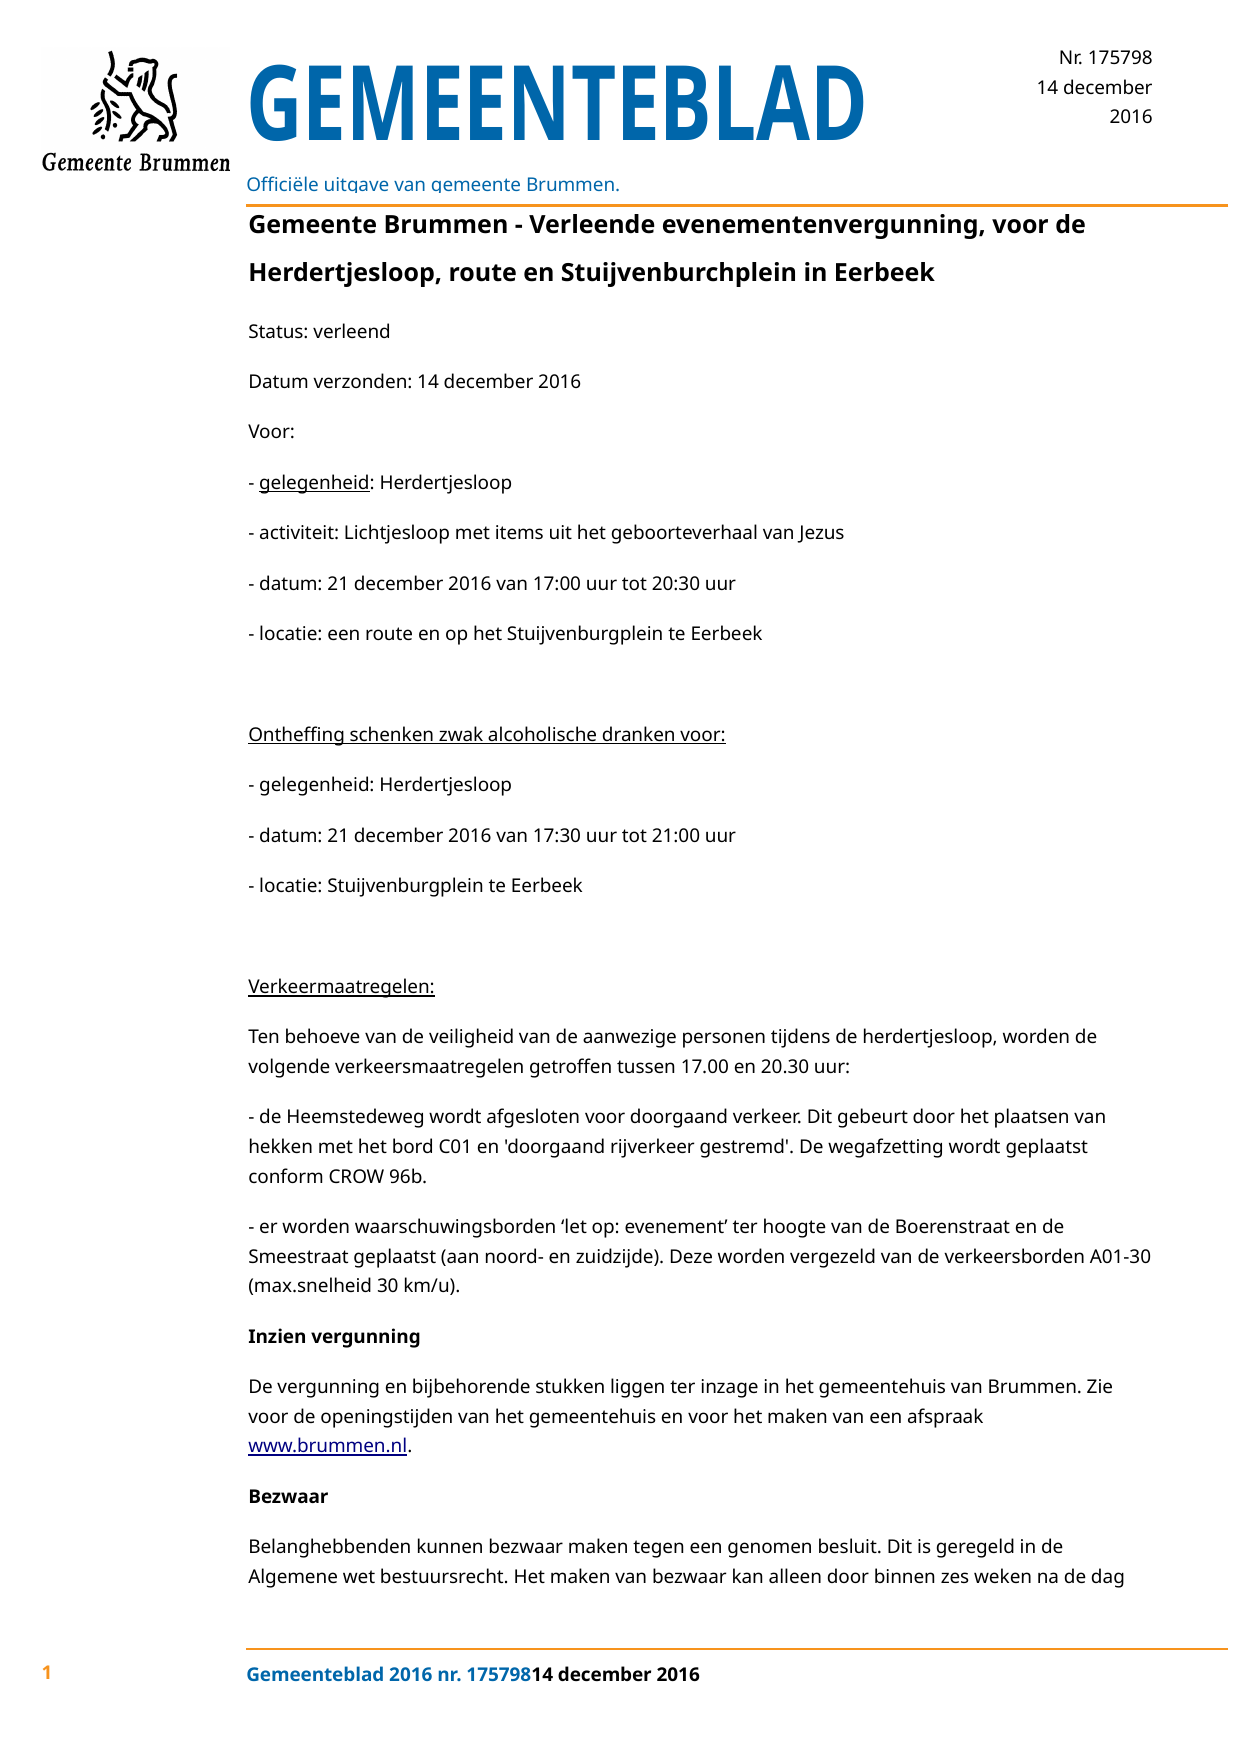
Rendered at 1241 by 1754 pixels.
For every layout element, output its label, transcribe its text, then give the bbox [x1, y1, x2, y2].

text - gelegenheid: Herdertjesloop [248, 772, 1152, 797]
text Bezwaar [248, 1483, 1152, 1509]
text Datum verzonden: 14 december 2016 [248, 368, 1152, 394]
text - de Heemstedeweg wordt afgesloten voor doorgaand verkeer. Dit gebeurt door het plaatsen van hekken met het bord C01 en 'doorgaand rijverkeer gestremd'. De wegafzetting wordt geplaatst conform CROW 96b. [248, 1104, 1152, 1189]
text Belanghebbenden kunnen bezwaar maken tegen een genomen besluit. Dit is geregeld in de Algemene wet bestuursrecht. Het maken van bezwaar kan alleen door binnen zes weken na de dag [248, 1533, 1152, 1589]
text - locatie: Stuijvenburgplein te Eerbeek [248, 872, 1152, 898]
text Inzien vergunning [248, 1323, 1152, 1349]
text Verkeermaatregelen: [248, 973, 1152, 999]
text Status: verleend [248, 318, 1152, 344]
text Ontheffing schenken zwak alcoholische dranken voor: [248, 721, 1152, 747]
text - datum: 21 december 2016 van 17:30 uur tot 21:00 uur [248, 822, 1152, 848]
picture [41, 47, 231, 172]
text - activiteit: Lichtjesloop met items uit het geboorteverhaal van Jezus [248, 519, 1152, 545]
text De vergunning en bijbehorende stukken liggen ter inzage in het gemeentehuis van Brummen. Zie voor de openingstijden van het gemeentehuis en voor het maken van een afspraak www.brummen.nl. [248, 1373, 1152, 1458]
text - er worden waarschuwingsborden ‘let op: evenement’ ter hoogte van de Boerenstraat en de Smeestraat geplaatst (aan noord- en zuidzijde). Deze worden vergezeld van de verkeersborden A01-30 (max.snelheid 30 km/u). [248, 1213, 1152, 1298]
text - locatie: een route en op het Stuijvenburgplein te Eerbeek [248, 620, 1152, 646]
text Voor: [248, 419, 1152, 444]
text Ten behoeve van de veiligheid van de aanwezige personen tijdens de herdertjesloop, worden de volgende verkeersmaatregelen getroffen tussen 17.00 en 20.30 uur: [248, 1024, 1152, 1079]
text - datum: 21 december 2016 van 17:00 uur tot 20:30 uur [248, 570, 1152, 596]
text Gemeente Brummen - Verleende evenementenvergunning, voor de Herdertjesloop, route en Stuijvenburchplein in Eerbeek [248, 207, 1152, 288]
text - gelegenheid: Herdertjesloop [248, 469, 1152, 495]
